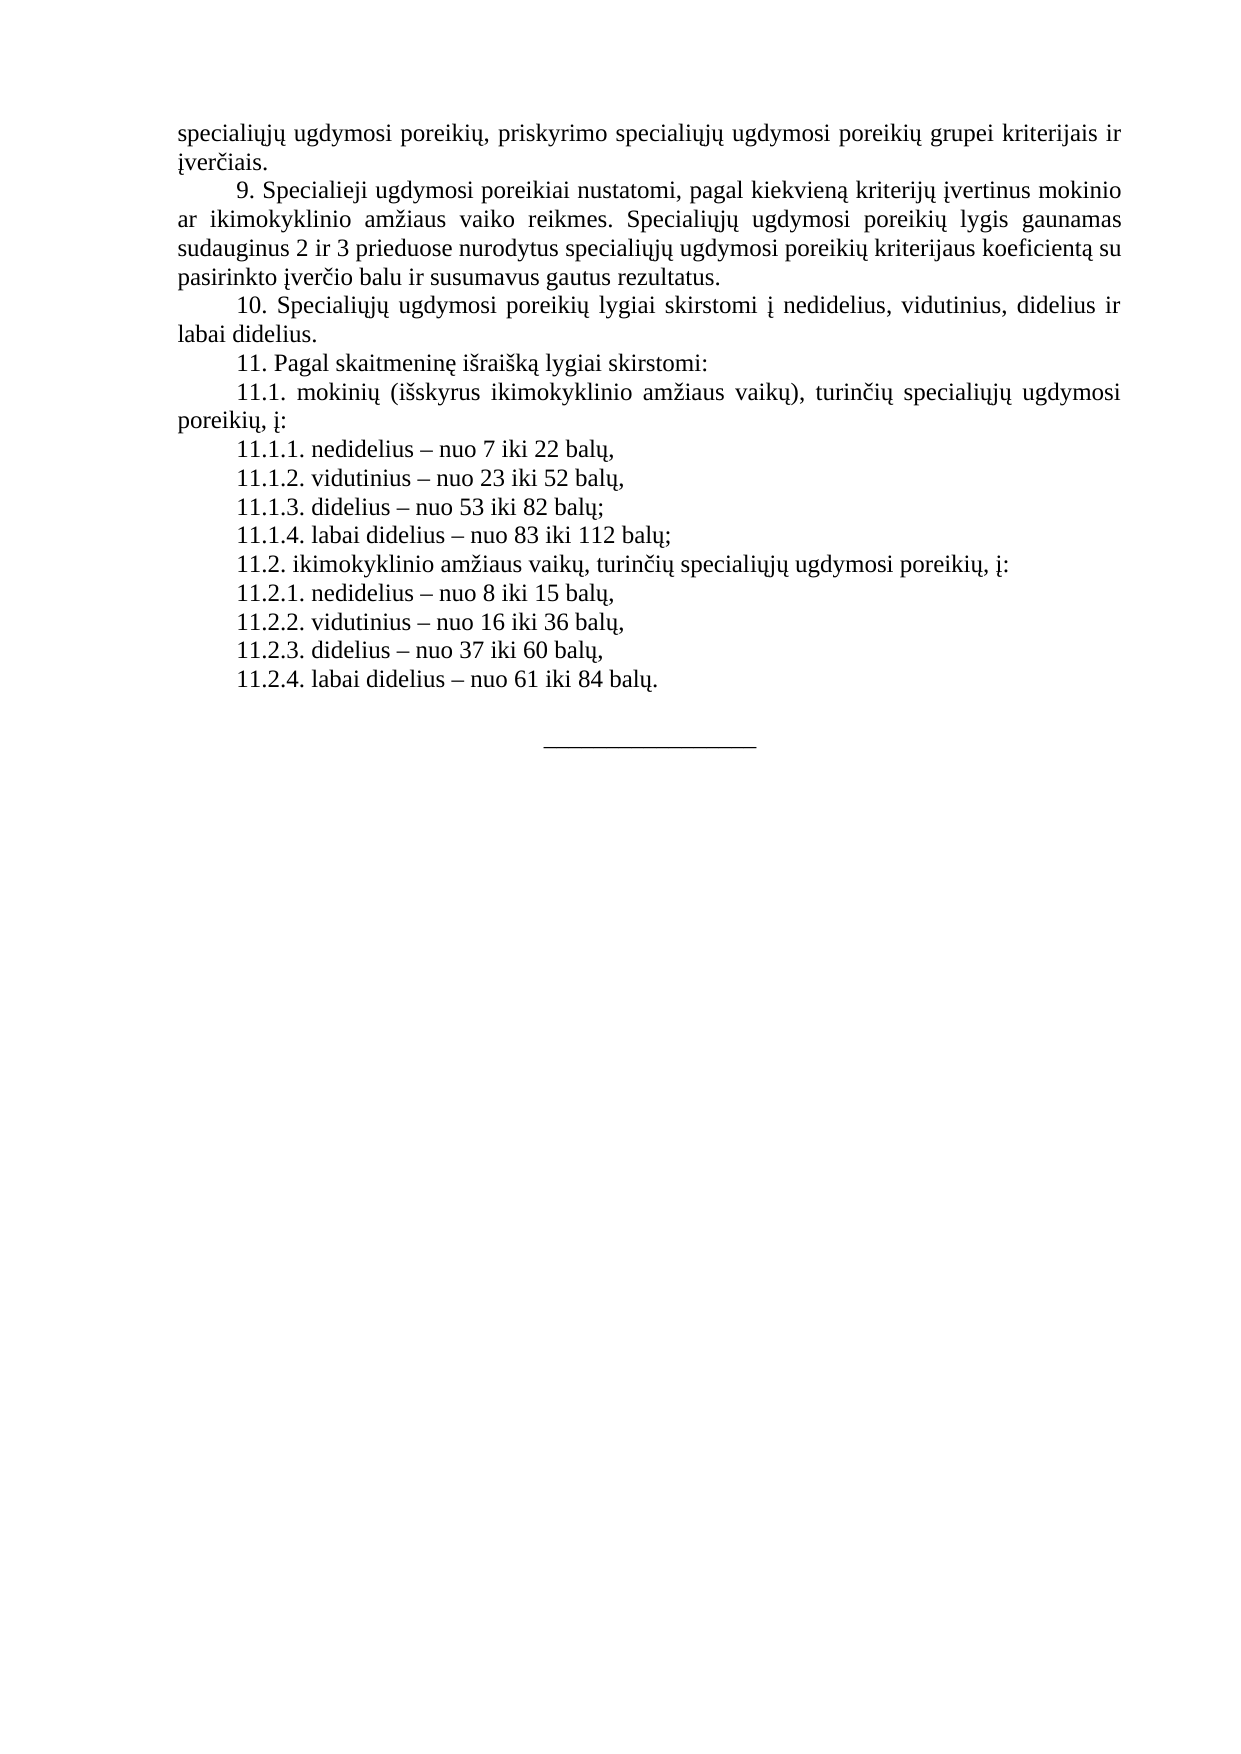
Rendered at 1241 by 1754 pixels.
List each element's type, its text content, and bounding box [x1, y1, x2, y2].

text 11.1.1. nedidelius – nuo 7 iki 22 balų, [177, 434, 1122, 463]
text 11.2. ikimokyklinio amžiaus vaikų, turinčių specialiųjų ugdymosi poreikių, į: [177, 549, 1122, 578]
text 10. Specialiųjų ugdymosi poreikių lygiai skirstomi į nedidelius, vidutinius, didelius ir labai didelius. [177, 291, 1122, 348]
text 11.1.2. vidutinius – nuo 23 iki 52 balų, [177, 463, 1122, 492]
text 11.2.4. labai didelius – nuo 61 iki 84 balų. [177, 664, 1122, 693]
text 11.2.1. nedidelius – nuo 8 iki 15 balų, [177, 578, 1122, 607]
text specialiųjų ugdymosi poreikių, priskyrimo specialiųjų ugdymosi poreikių grupei kriterijais ir įverčiais. [177, 118, 1122, 176]
text 9. Specialieji ugdymosi poreikiai nustatomi, pagal kiekvieną kriterijų įvertinus mokinio ar ikimokyklinio amžiaus vaiko reikmes. Specialiųjų ugdymosi poreikių lygis gaunamas sudauginus 2 ir 3 prieduose nurodytus specialiųjų ugdymosi poreikių kriterijaus koeficientą su pasirinkto įverčio balu ir susumavus gautus rezultatus. [177, 176, 1122, 291]
text 11.1. mokinių (išskyrus ikimokyklinio amžiaus vaikų), turinčių specialiųjų ugdymosi poreikių, į: [177, 377, 1122, 434]
text 11.2.3. didelius – nuo 37 iki 60 balų, [177, 636, 1122, 664]
text 11.1.3. didelius – nuo 53 iki 82 balų; [177, 492, 1122, 521]
text _________________ [177, 722, 1122, 751]
text 11. Pagal skaitmeninę išraišką lygiai skirstomi: [177, 348, 1122, 377]
text 11.2.2. vidutinius – nuo 16 iki 36 balų, [177, 607, 1122, 636]
text 11.1.4. labai didelius – nuo 83 iki 112 balų; [177, 521, 1122, 549]
